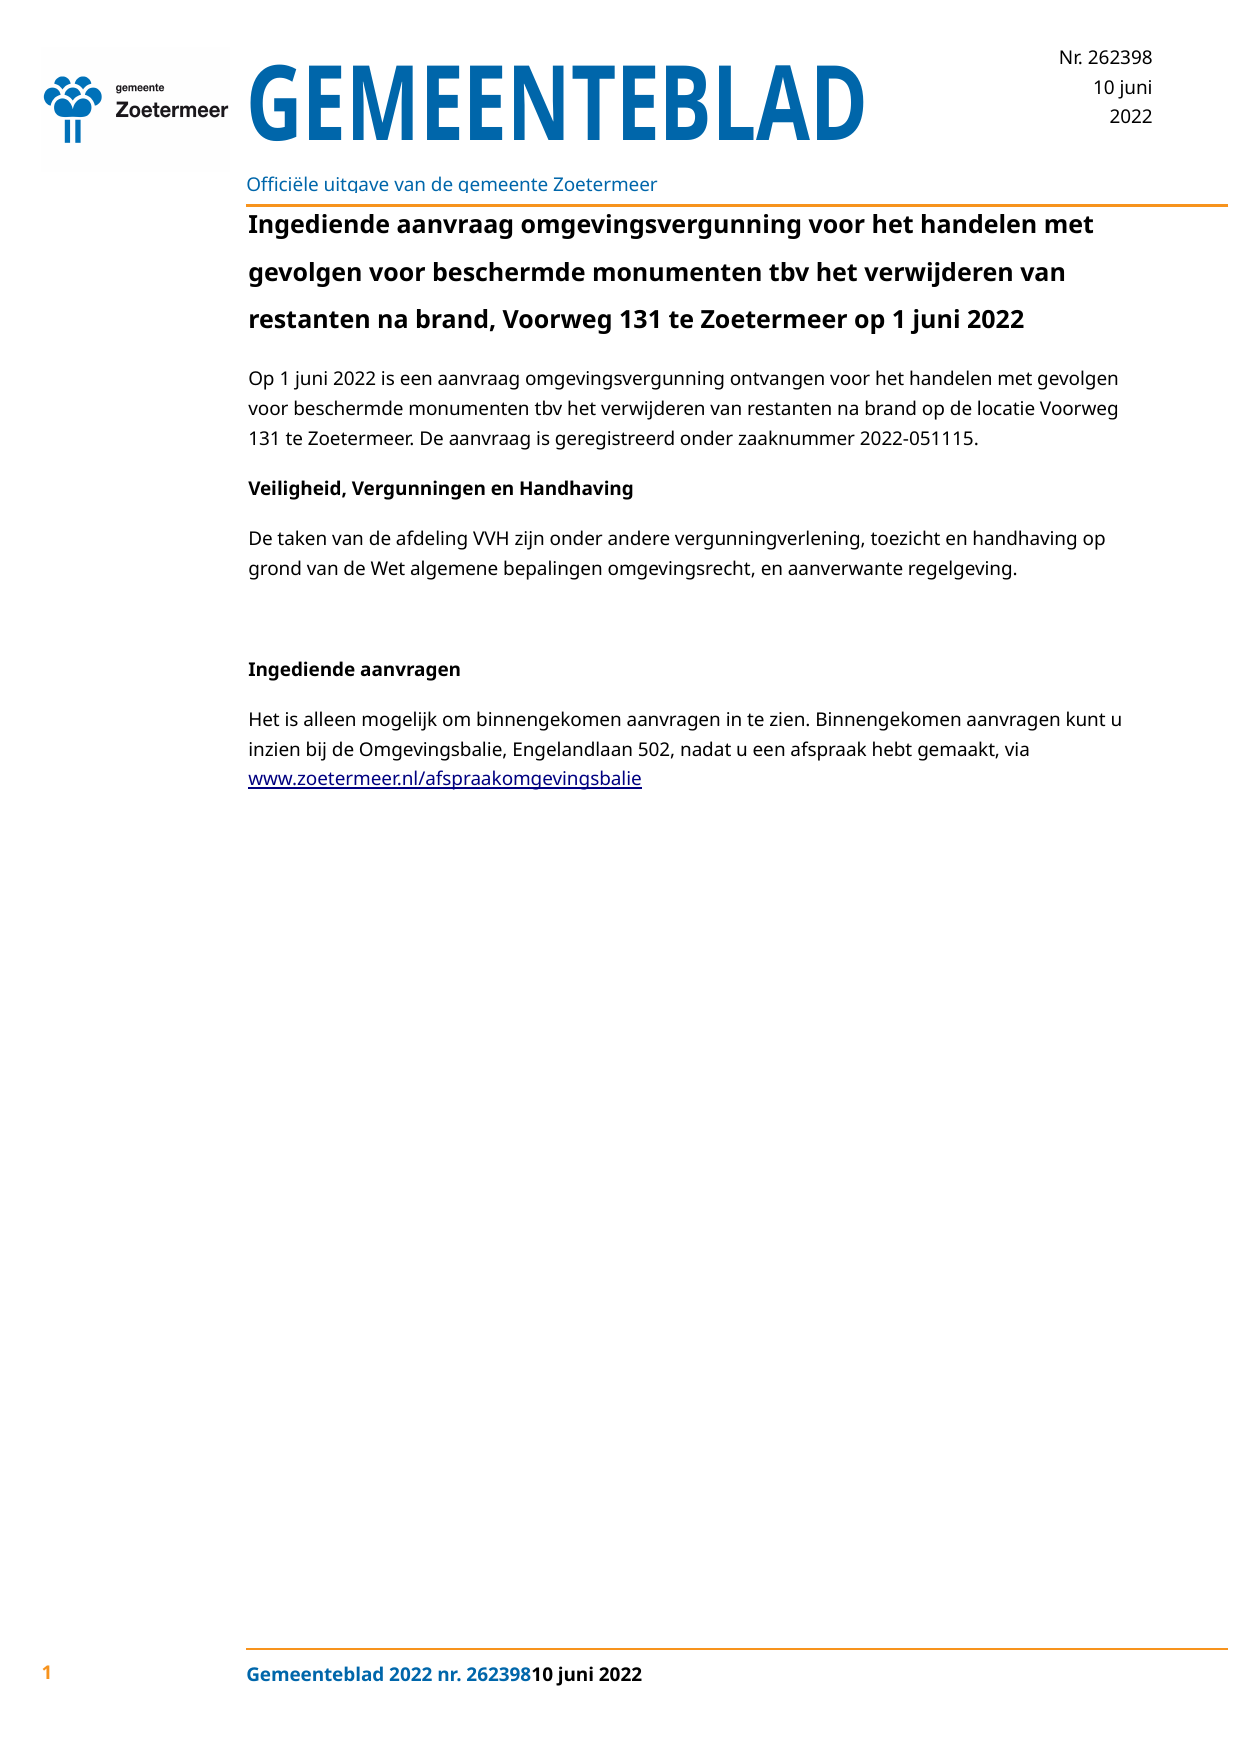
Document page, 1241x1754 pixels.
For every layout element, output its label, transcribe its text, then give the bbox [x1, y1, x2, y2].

text Op 1 juni 2022 is een aanvraag omgevingsvergunning ontvangen voor het handelen met gevolgen voor beschermde monumenten tbv het verwijderen van restanten na brand op de locatie Voorweg 131 te Zoetermeer. De aanvraag is geregistreerd onder zaaknummer 2022-051115. [248, 366, 1152, 450]
text Ingediende aanvraag omgevingsvergunning voor het handelen met gevolgen voor beschermde monumenten tbv het verwijderen van restanten na brand, Voorweg 131 te Zoetermeer op 1 juni 2022 [248, 207, 1152, 336]
text De taken van de afdeling VVH zijn onder andere vergunningverlening, toezicht en handhaving op grond van de Wet algemene bepalingen omgevingsrecht, en aanverwante regelgeving. [248, 526, 1152, 581]
text Ingediende aanvragen [248, 656, 1152, 682]
text Het is alleen mogelijk om binnengekomen aanvragen in te zien. Binnengekomen aanvragen kunt u inzien bij de Omgevingsbalie, Engelandlaan 502, nadat u een afspraak hebt gemaakt, via www.zoetermeer.nl/afspraakomgevingsbalie [248, 706, 1152, 791]
text Veiligheid, Vergunningen en Handhaving [248, 475, 1152, 501]
picture [41, 47, 231, 172]
